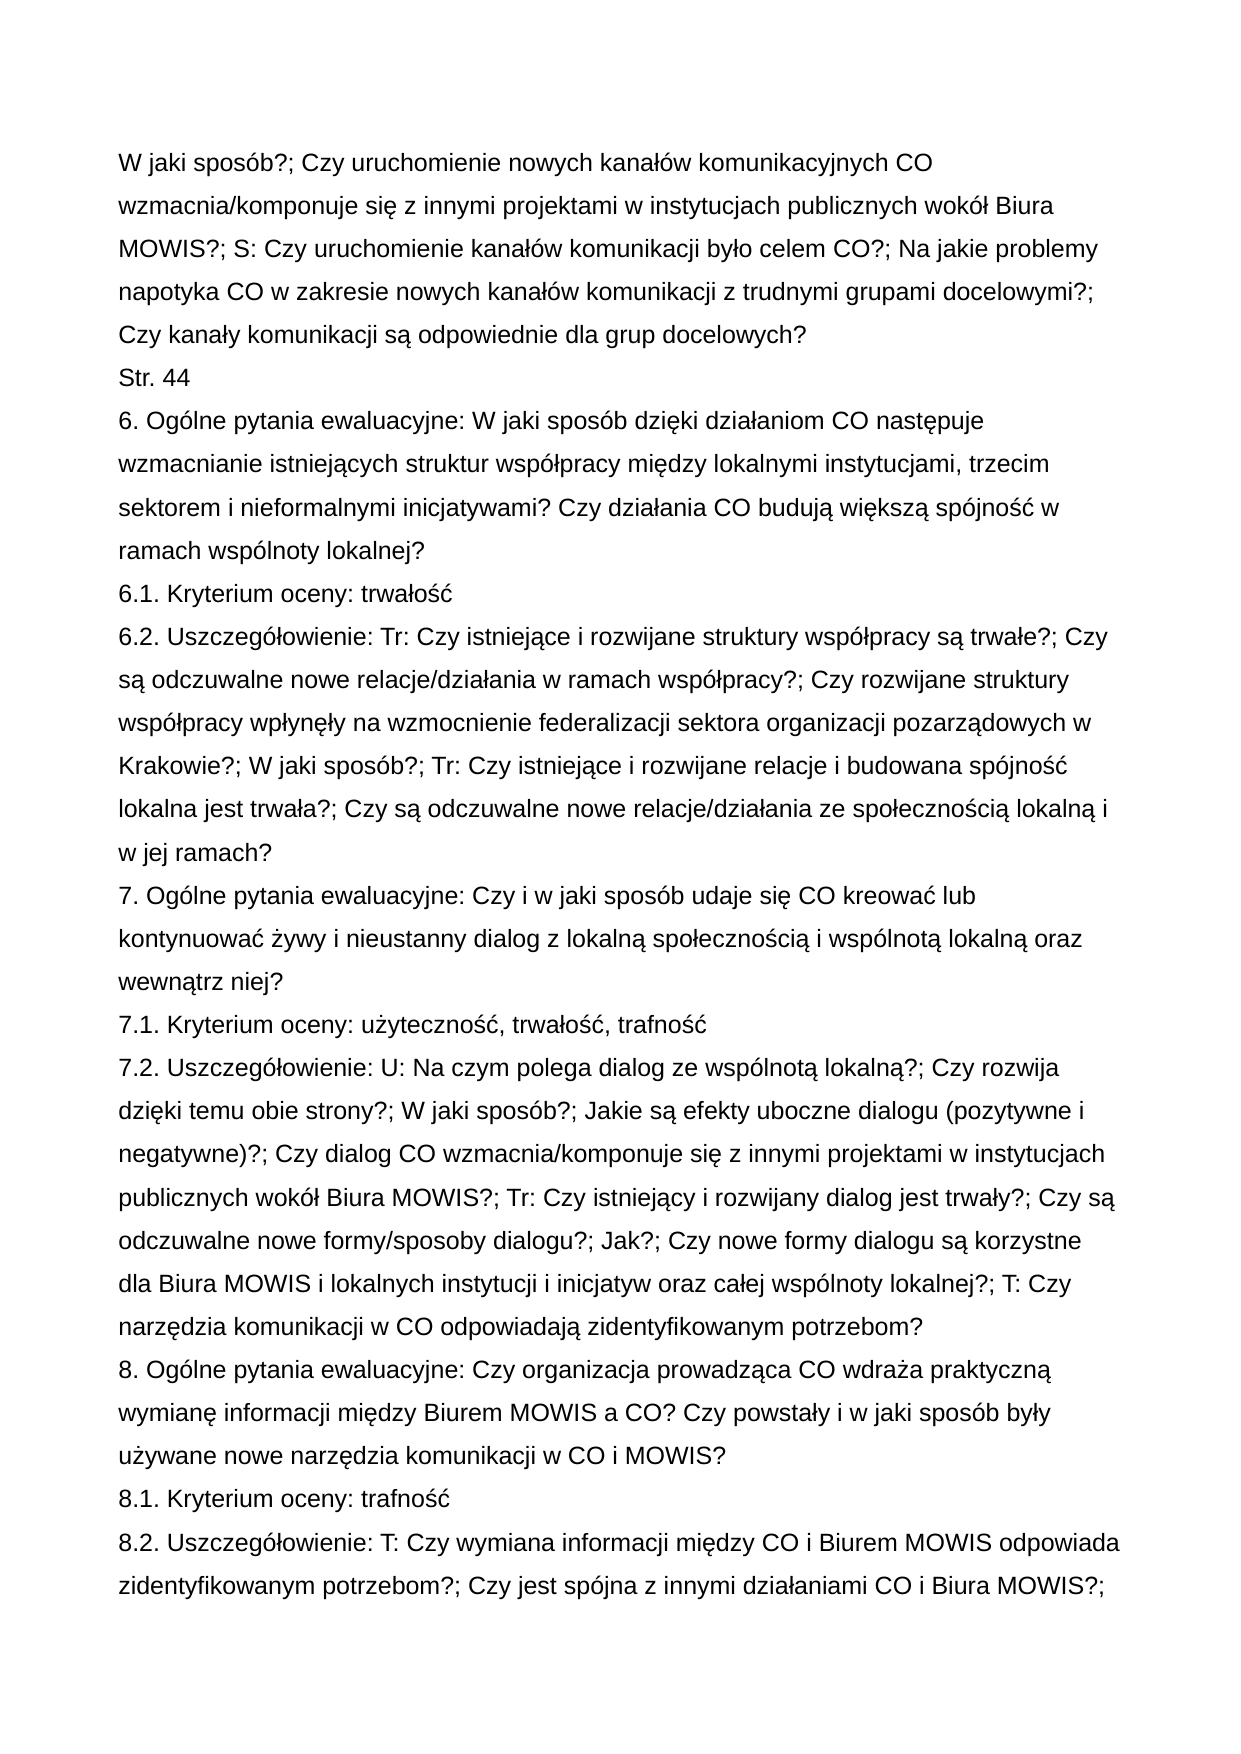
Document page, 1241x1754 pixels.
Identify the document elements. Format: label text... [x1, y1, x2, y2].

text 6.1. Kryterium oceny: trwałość [118, 579, 1122, 608]
text 8.1. Kryterium oceny: trafność [118, 1484, 1122, 1513]
text 7.1. Kryterium oceny: użyteczność, trwałość, trafność [118, 1010, 1122, 1039]
text 8. Ogólne pytania ewaluacyjne: Czy organizacja prowadząca CO wdraża praktyczną wymianę informacji między Biurem MOWIS a CO? Czy powstały i w jaki sposób były używane nowe narzędzia komunikacji w CO i MOWIS? [118, 1355, 1122, 1470]
text 6. Ogólne pytania ewaluacyjne: W jaki sposób dzięki działaniom CO następuje wzmacnianie istniejących struktur współpracy między lokalnymi instytucjami, trzecim sektorem i nieformalnymi inicjatywami? Czy działania CO budują większą spójność w ramach wspólnoty lokalnej? [118, 406, 1122, 564]
text 7. Ogólne pytania ewaluacyjne: Czy i w jaki sposób udaje się CO kreować lub kontynuować żywy i nieustanny dialog z lokalną społecznością i wspólnotą lokalną oraz wewnątrz niej? [118, 881, 1122, 996]
text Str. 44 [118, 363, 1122, 392]
text W jaki sposób?; Czy uruchomienie nowych kanałów komunikacyjnych CO wzmacnia/komponuje się z innymi projektami w instytucjach publicznych wokół Biura MOWIS?; S: Czy uruchomienie kanałów komunikacji było celem CO?; Na jakie problemy napotyka CO w zakresie nowych kanałów komunikacji z trudnymi grupami docelowymi?; Czy kanały komunikacji są odpowiednie dla grup docelowych? [118, 148, 1122, 349]
text 7.2. Uszczegółowienie: U: Na czym polega dialog ze wspólnotą lokalną?; Czy rozwija dzięki temu obie strony?; W jaki sposób?; Jakie są efekty uboczne dialogu (pozytywne i negatywne)?; Czy dialog CO wzmacnia/komponuje się z innymi projektami w instytucjach publicznych wokół Biura MOWIS?; Tr: Czy istniejący i rozwijany dialog jest trwały?; Czy są odczuwalne nowe formy/sposoby dialogu?; Jak?; Czy nowe formy dialogu są korzystne dla Biura MOWIS i lokalnych instytucji i inicjatyw oraz całej wspólnoty lokalnej?; T: Czy narzędzia komunikacji w CO odpowiadają zidentyfikowanym potrzebom? [118, 1053, 1122, 1341]
text 6.2. Uszczegółowienie: Tr: Czy istniejące i rozwijane struktury współpracy są trwałe?; Czy są odczuwalne nowe relacje/działania w ramach współpracy?; Czy rozwijane struktury współpracy wpłynęły na wzmocnienie federalizacji sektora organizacji pozarządowych w Krakowie?; W jaki sposób?; Tr: Czy istniejące i rozwijane relacje i budowana spójność lokalna jest trwała?; Czy są odczuwalne nowe relacje/działania ze społecznością lokalną i w jej ramach? [118, 622, 1122, 866]
text 8.2. Uszczegółowienie: T: Czy wymiana informacji między CO i Biurem MOWIS odpowiada zidentyfikowanym potrzebom?; Czy jest spójna z innymi działaniami CO i Biura MOWIS?; [118, 1528, 1122, 1599]
